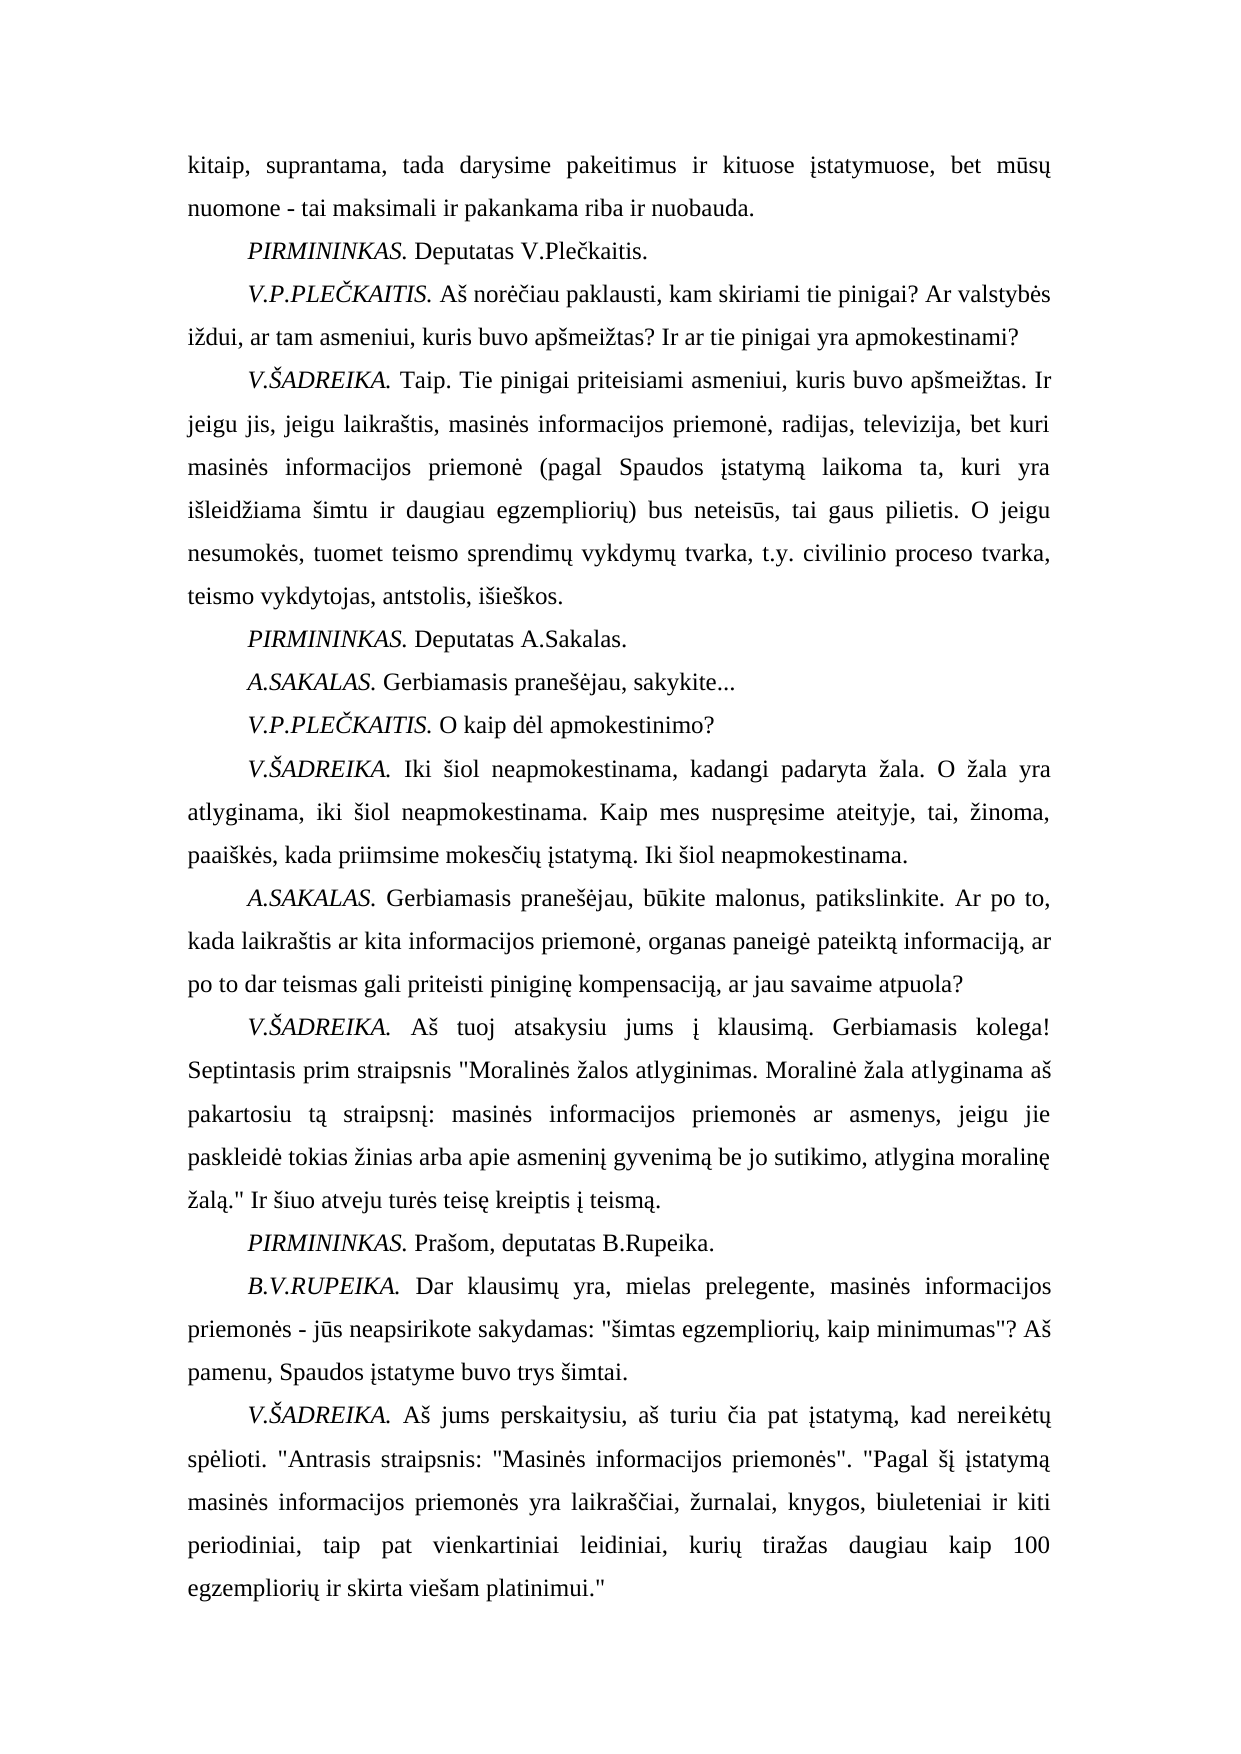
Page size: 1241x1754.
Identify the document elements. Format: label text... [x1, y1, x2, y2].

text PIRMININKAS. Deputatas V.Plečkaitis. [187, 236, 1051, 265]
text A.SAKALAS. Gerbiamasis pranešėjau, būkite malonus, patikslinkite. Ar po to, kada laikraštis ar kita informacijos priemonė, organas paneigė pateik­tą informaciją, ar po to dar teismas gali priteisti piniginę kompensaciją, ar jau savaime atpuola? [187, 883, 1051, 998]
text kitaip, suprantama, tada darysime pakeiti­mus ir kituose įstatymuose, bet mūsų nuomone - tai maksimali ir pakanka­ma riba ir nuobauda. [187, 150, 1051, 222]
text B.V.RUPEIKA. Dar klausimų yra, mielas prelegente, masinės informaci­jos priemonės - jūs neapsirikote sakydamas: "šimtas egzempliorių, kaip mi­nimumas"? Aš pamenu, Spaudos įstatyme buvo trys šimtai. [187, 1271, 1051, 1386]
text V.P.PLEČKAITIS. O kaip dėl apmokestinimo? [187, 711, 1051, 739]
text A.SAKALAS. Gerbiamasis pranešėjau, sakykite... [187, 667, 1051, 696]
text V.ŠADREIKA. Aš tuoj atsakysiu jums į klausimą. Gerbiamasis kolega! Septintasis prim straipsnis "Moralinės žalos atlyginimas. Moralinė žala at­lyginama aš pakartosiu tą straipsnį: masinės informacijos priemonės ar asmenys, jeigu jie paskleidė tokias žinias arba apie asmeninį gyvenimą be jo sutikimo, atlygina moralinę žalą." Ir šiuo atveju turės teisę kreiptis į teismą. [187, 1012, 1051, 1214]
text V.ŠADREIKA. Iki šiol neapmokestinama, kadangi padaryta žala. O žala yra atlyginama, iki šiol neapmokestinama. Kaip mes nuspręsime ateityje, tai, žinoma, paaiškės, kada priimsime mokesčių įstatymą. Iki šiol neapmokesti­nama. [187, 754, 1051, 869]
text PIRMININKAS. Prašom, deputatas B.Rupeika. [187, 1228, 1051, 1257]
text V.ŠADREIKA. Taip. Tie pinigai priteisiami asmeniui, kuris buvo apš­meižtas. Ir jeigu jis, jeigu laikraštis, masinės informacijos priemonė, radijas, televizija, bet kuri masinės informacijos priemonė (pagal Spaudos įstatymą laikoma ta, kuri yra išleidžiama šimtu ir daugiau egzempliorių) bus neteisūs, tai gaus pilietis. O jeigu nesumokės, tuomet teismo sprendimų vykdymų tvarka, t.y. civilinio proceso tvarka, teismo vykdytojas, antstolis, išieškos. [187, 366, 1051, 610]
text PIRMININKAS. Deputatas A.Sakalas. [187, 624, 1051, 653]
text V.P.PLEČKAITIS. Aš norėčiau paklausti, kam skiriami tie pinigai? Ar valstybės iždui, ar tam asmeniui, kuris buvo apšmeižtas? Ir ar tie pinigai yra apmokestinami? [187, 279, 1051, 351]
text V.ŠADREIKA. Aš jums perskaitysiu, aš turiu čia pat įstatymą, kad nerei­kėtų spėlioti. "Antrasis straipsnis: "Masinės informacijos priemonės". "Pagal šį įstatymą masinės informacijos priemonės yra laikraščiai, žurna­lai, knygos, biuleteniai ir kiti periodiniai, taip pat vienkartiniai leidiniai, kurių tiražas daugiau kaip 100 egzempliorių ir skirta viešam platinimui." [187, 1401, 1051, 1602]
